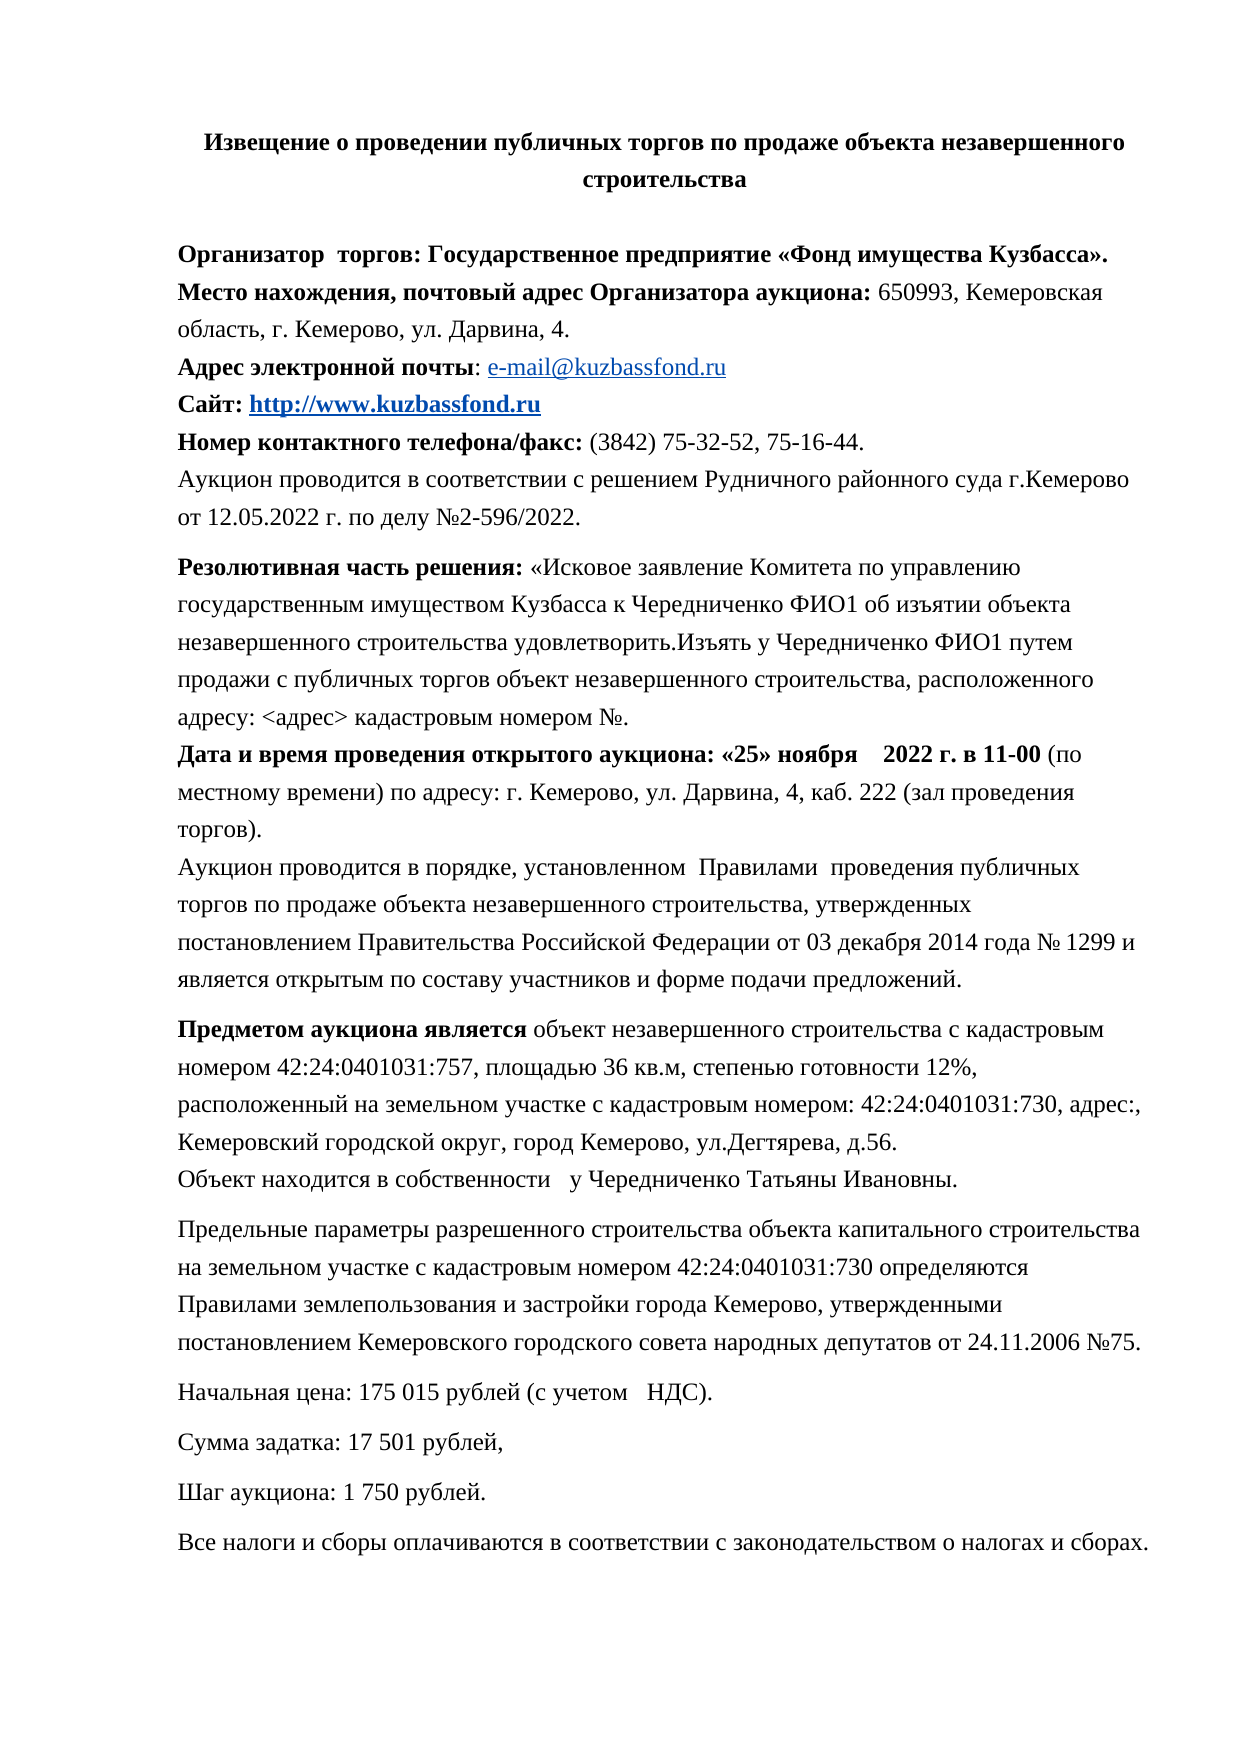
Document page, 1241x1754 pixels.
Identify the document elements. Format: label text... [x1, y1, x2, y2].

text Аукцион проводится в порядке, установленном Правилами проведения публичных торгов по продаже объекта незавершенного строительства, утвержденных постановлением Правительства Российской Федерации от 03 декабря 2014 года № 1299 и является открытым по составу участников и форме подачи предложений. [177, 843, 1152, 993]
text Дата и время проведения открытого аукциона: «25» ноября 2022 г. в 11-00 (по местному времени) по адресу: г. Кемерово, ул. Дарвина, 4, каб. 222 (зал проведения торгов). [177, 731, 1152, 843]
text Сумма задатка: 17 501 рублей, [177, 1418, 1152, 1456]
title Предельные параметры разрешенного строительства объекта капитального строительства на земельном участке с кадастровым номером 42:24:0401031:730 определяются Правилами землепользования и застройки города Кемерово, утвержденными постановлением Кемеровского городского совета народных депутатов от 24.11.2006 №75. [177, 1206, 1152, 1356]
text Шаг аукциона: 1 750 рублей. [177, 1468, 1152, 1506]
text Объект находится в собственности у Чередниченко Татьяны Ивановны. [177, 1156, 1152, 1193]
text Резолютивная часть решения: «Исковое заявление Комитета по управлению государственным имуществом Кузбасса к Чередниченко ФИО1 об изъятии объекта незавершенного строительства удовлетворить.Изъять у Чередниченко ФИО1 путем продажи с публичных торгов объект незавершенного строительства, расположенного адресу: <адрес> кадастровым номером №. [177, 543, 1152, 731]
text Извещение о проведении публичных торгов по продаже объекта незавершенного строительства [177, 118, 1152, 193]
text Номер контактного телефона/факс: (3842) 75-32-52, 75-16-44. [177, 418, 1152, 456]
text Сайт: http://www.kuzbassfond.ru [177, 381, 1152, 418]
text Начальная цена: 175 015 рублей (с учетом НДС). [177, 1368, 1152, 1406]
text Предметом аукциона является объект незавершенного строительства с кадастровым номером 42:24:0401031:757, площадью 36 кв.м, степенью готовности 12%, расположенный на земельном участке с кадастровым номером: 42:24:0401031:730, адрес:, Кемеровский городской округ, город Кемерово, ул.Дегтярева, д.56. [177, 1006, 1152, 1156]
text Адрес электронной почты: e-mail@kuzbassfond.ru [177, 343, 1152, 381]
text Аукцион проводится в соответствии с решением Рудничного районного суда г.Кемерово от 12.05.2022 г. по делу №2-596/2022. [177, 456, 1152, 531]
text Все налоги и сборы оплачиваются в соответствии с законодательством о налогах и сборах. [177, 1518, 1152, 1556]
text Место нахождения, почтовый адрес Организатора аукциона: 650993, Кемеровская область, г. Кемерово, ул. Дарвина, 4. [177, 268, 1152, 343]
text Организатор торгов: Государственное предприятие «Фонд имущества Кузбасса». [177, 231, 1152, 268]
